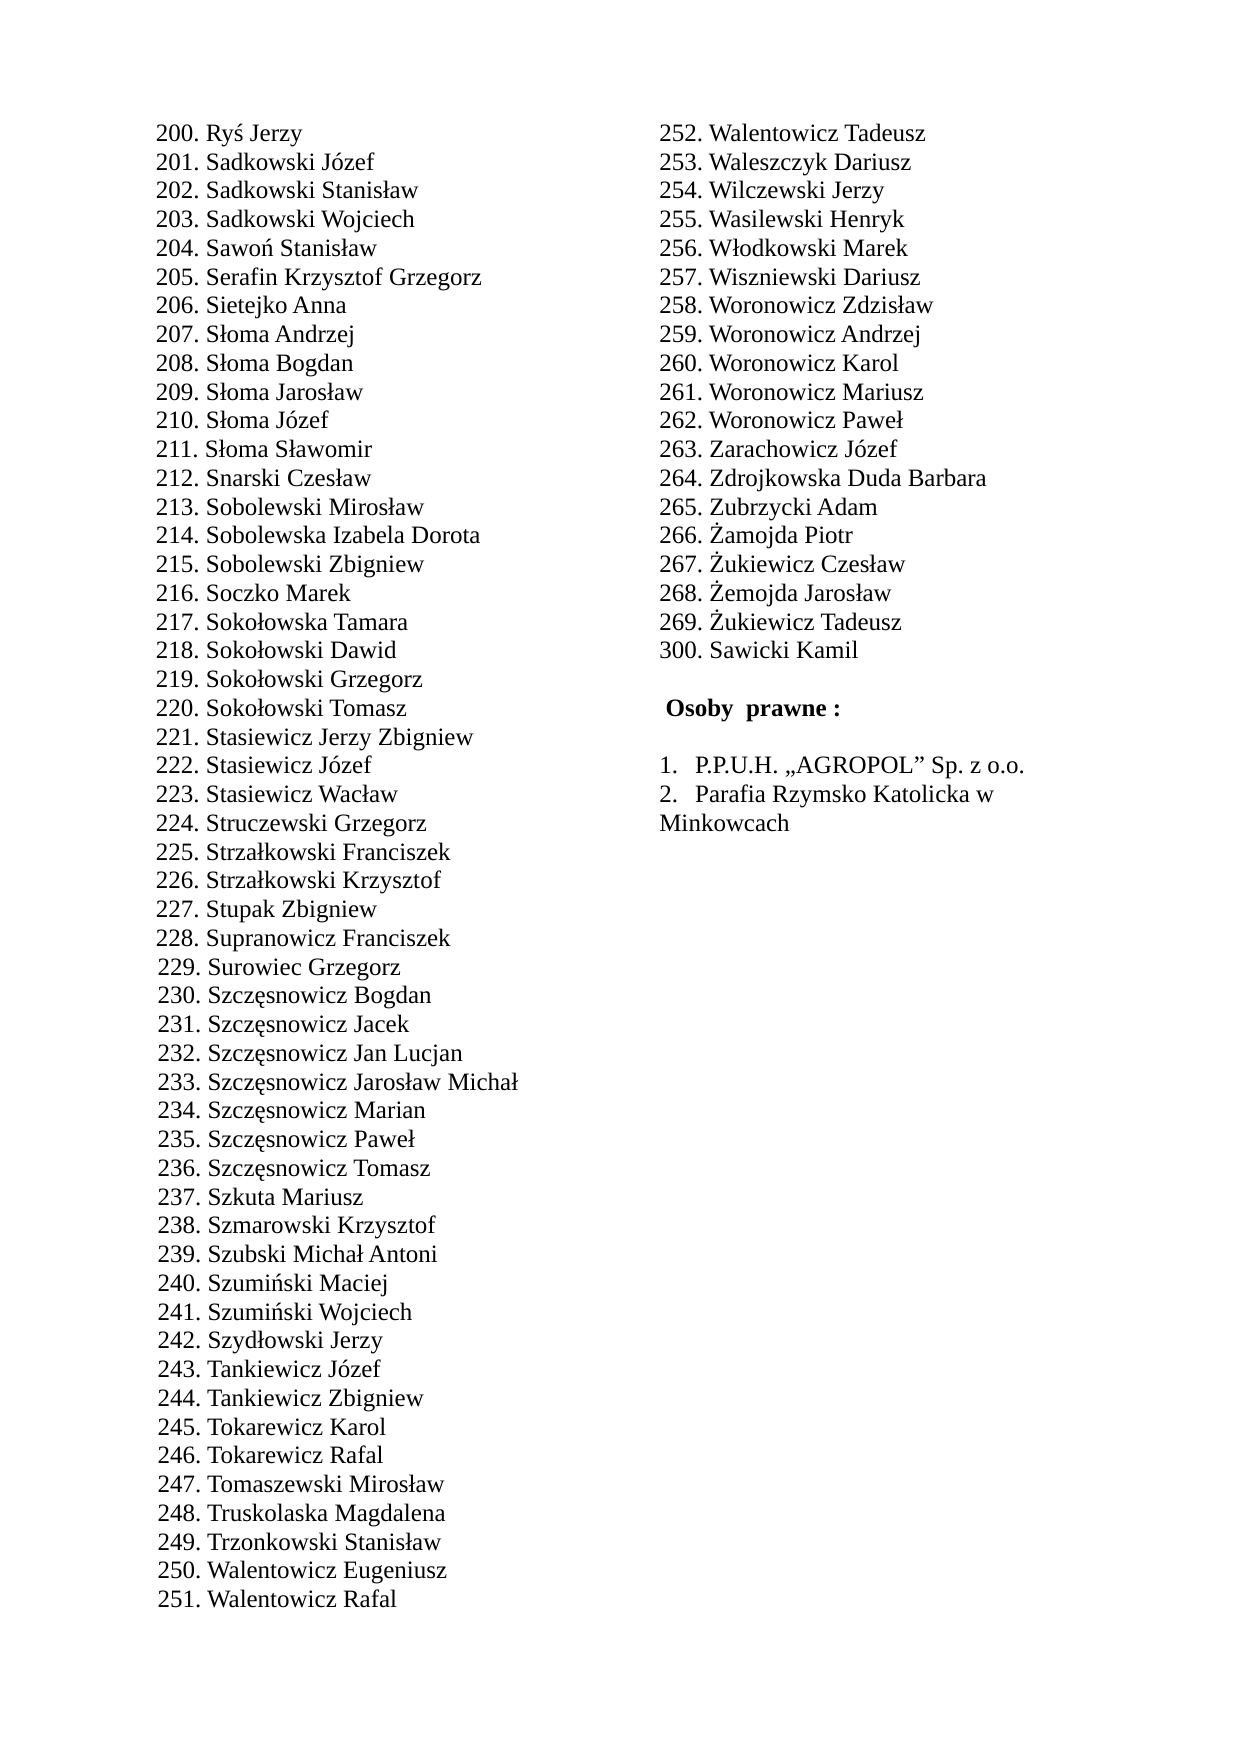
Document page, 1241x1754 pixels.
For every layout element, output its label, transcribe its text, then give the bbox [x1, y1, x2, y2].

text 265. Zubrzycki Adam [659, 492, 1122, 521]
text 234. Szczęsnowicz Marian [157, 1096, 618, 1124]
text 215. Sobolewski Zbigniew [156, 549, 618, 578]
text 255. Wasilewski Henryk [659, 204, 1122, 233]
text 211. Słoma Sławomir [156, 434, 618, 463]
text 218. Sokołowski Dawid [156, 636, 618, 664]
text 267. Żukiewicz Czesław [659, 549, 1122, 578]
text 247. Tomaszewski Mirosław [157, 1469, 618, 1498]
text 223. Stasiewicz Wacław [156, 779, 618, 808]
text 222. Stasiewicz Józef [156, 751, 618, 779]
text 244. Tankiewicz Zbigniew [157, 1383, 618, 1412]
text 224. Struczewski Grzegorz [156, 808, 618, 837]
text 229. Surowiec Grzegorz [157, 952, 618, 981]
text 254. Wilczewski Jerzy [659, 176, 1122, 204]
text 249. Trzonkowski Stanisław [157, 1527, 618, 1556]
text 202. Sadkowski Stanisław [156, 176, 618, 204]
text 259. Woronowicz Andrzej [659, 319, 1122, 348]
text 240. Szumiński Maciej [157, 1268, 618, 1297]
text 248. Truskolaska Magdalena [157, 1498, 618, 1527]
text 251. Walentowicz Rafal [157, 1584, 618, 1613]
text 225. Strzałkowski Franciszek [156, 837, 618, 866]
text 250. Walentowicz Eugeniusz [157, 1556, 618, 1584]
text 221. Stasiewicz Jerzy Zbigniew [156, 722, 618, 751]
text 269. Żukiewicz Tadeusz [659, 607, 1122, 636]
text Osoby prawne : [659, 693, 1122, 722]
text 266. Żamojda Piotr [659, 521, 1122, 549]
text 237. Szkuta Mariusz [157, 1182, 618, 1211]
text 233. Szczęsnowicz Jarosław Michał [157, 1067, 618, 1096]
text 264. Zdrojkowska Duda Barbara [659, 463, 1122, 492]
text 207. Słoma Andrzej [156, 319, 618, 348]
text 238. Szmarowski Krzysztof [157, 1211, 618, 1239]
text 228. Supranowicz Franciszek [156, 923, 618, 952]
text 200. Ryś Jerzy [156, 118, 618, 147]
text 231. Szczęsnowicz Jacek [157, 1009, 618, 1038]
text 257. Wiszniewski Dariusz [659, 262, 1122, 291]
text 243. Tankiewicz Józef [157, 1354, 618, 1383]
text 216. Soczko Marek [156, 578, 618, 607]
text 300. Sawicki Kamil [659, 636, 1122, 664]
text 214. Sobolewska Izabela Dorota [156, 521, 618, 549]
list P.P.U.H. „AGROPOL” Sp. z o.o. [659, 751, 1122, 779]
text 258. Woronowicz Zdzisław [659, 291, 1122, 319]
text 253. Waleszczyk Dariusz [659, 147, 1122, 176]
text 239. Szubski Michał Antoni [157, 1239, 618, 1268]
text 235. Szczęsnowicz Paweł [157, 1124, 618, 1153]
text 262. Woronowicz Paweł [659, 406, 1122, 434]
text 213. Sobolewski Mirosław [156, 492, 618, 521]
text 261. Woronowicz Mariusz [659, 377, 1122, 406]
text 268. Żemojda Jarosław [659, 578, 1122, 607]
text 263. Zarachowicz Józef [659, 434, 1122, 463]
text 201. Sadkowski Józef [156, 147, 618, 176]
text 246. Tokarewicz Rafal [157, 1441, 618, 1469]
text 232. Szczęsnowicz Jan Lucjan [157, 1038, 618, 1067]
text 203. Sadkowski Wojciech [156, 204, 618, 233]
text 208. Słoma Bogdan [156, 348, 618, 377]
text 236. Szczęsnowicz Tomasz [157, 1153, 618, 1182]
text 230. Szczęsnowicz Bogdan [157, 981, 618, 1009]
text 204. Sawoń Stanisław [156, 233, 618, 262]
text 209. Słoma Jarosław [156, 377, 618, 406]
text 205. Serafin Krzysztof Grzegorz [156, 262, 618, 291]
text 242. Szydłowski Jerzy [157, 1326, 618, 1354]
text 226. Strzałkowski Krzysztof [156, 866, 618, 894]
text 210. Słoma Józef [156, 406, 618, 434]
text 260. Woronowicz Karol [659, 348, 1122, 377]
text 219. Sokołowski Grzegorz [156, 664, 618, 693]
text 252. Walentowicz Tadeusz [659, 118, 1122, 147]
text 227. Stupak Zbigniew [156, 894, 618, 923]
text 212. Snarski Czesław [156, 463, 618, 492]
text 220. Sokołowski Tomasz [156, 693, 618, 722]
text 217. Sokołowska Tamara [156, 607, 618, 636]
text 241. Szumiński Wojciech [157, 1297, 618, 1326]
text 256. Włodkowski Marek [659, 233, 1122, 262]
text 206. Sietejko Anna [156, 291, 618, 319]
list Parafia Rzymsko Katolicka w Minkowcach [659, 779, 1122, 837]
text 245. Tokarewicz Karol [157, 1412, 618, 1441]
